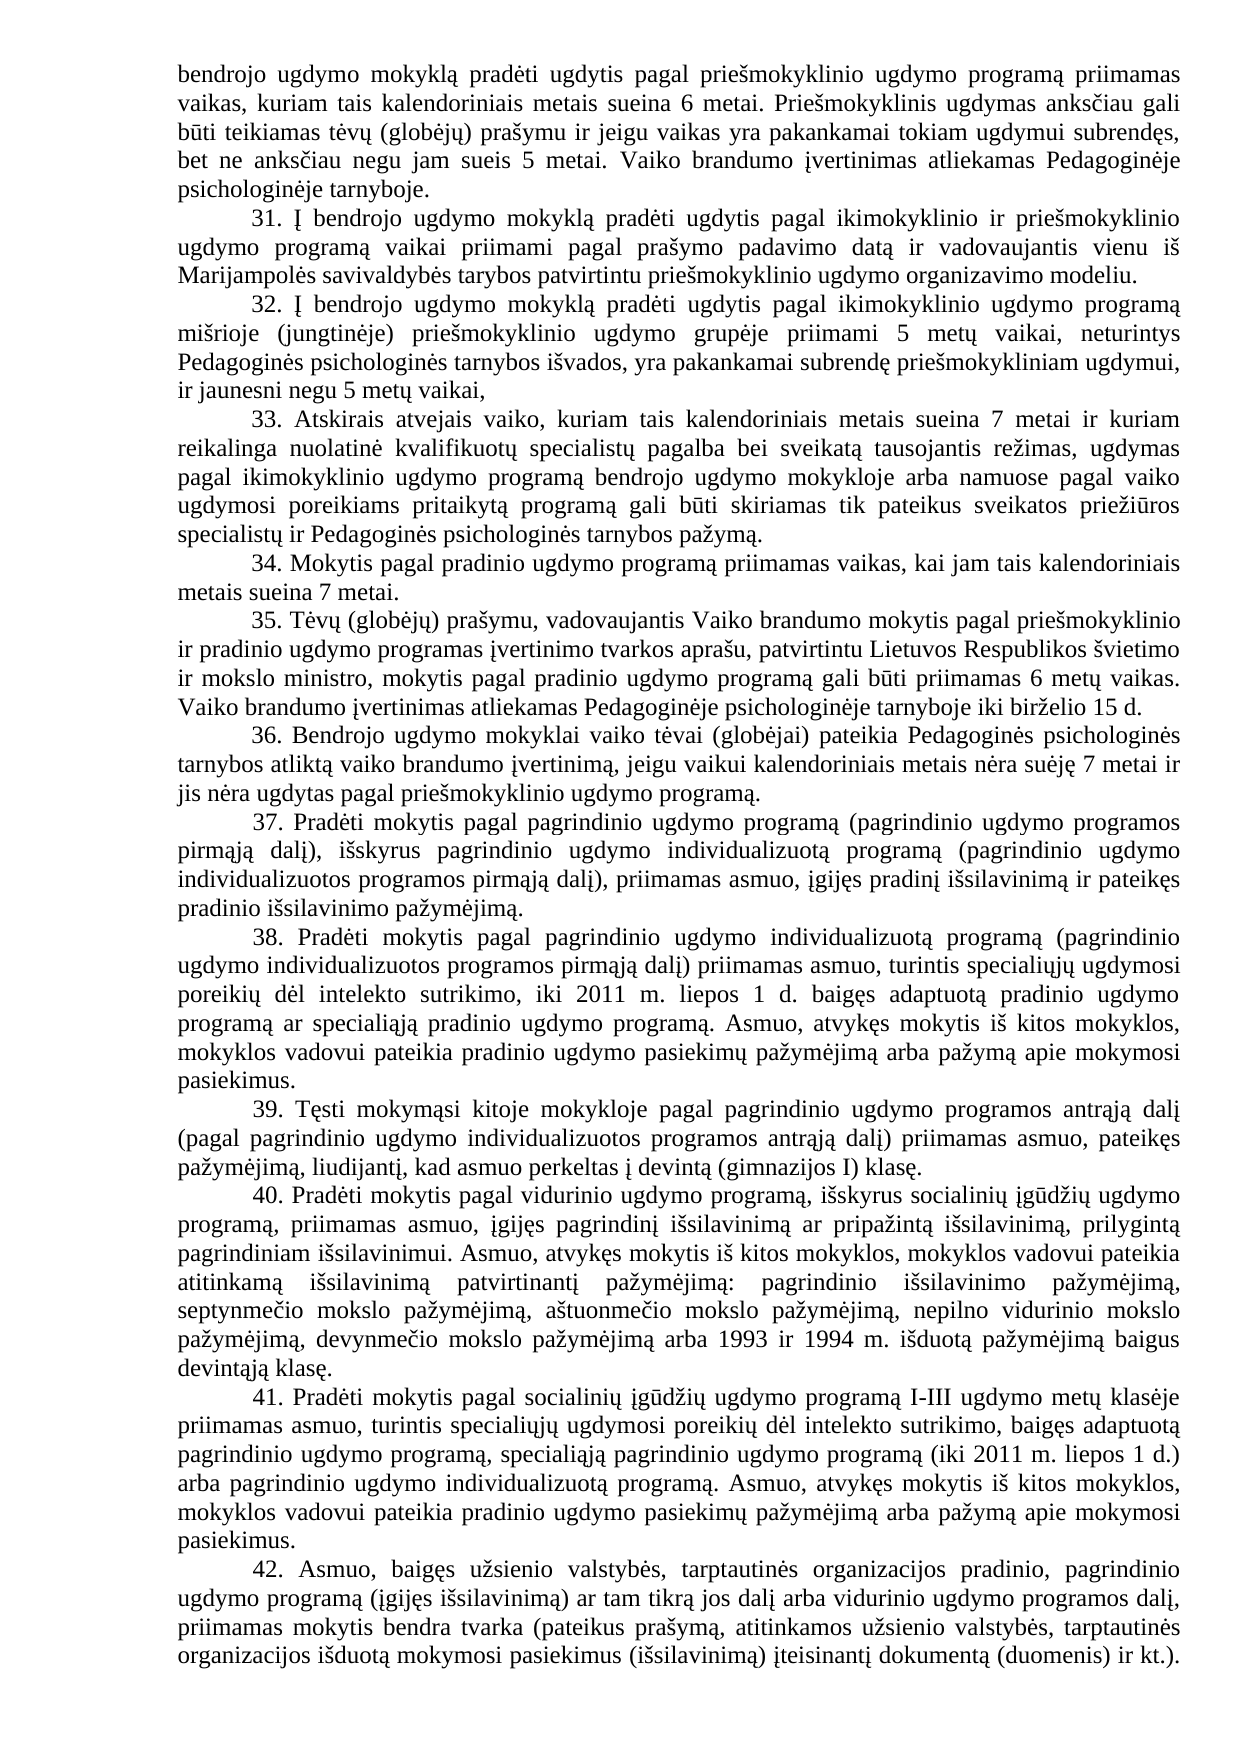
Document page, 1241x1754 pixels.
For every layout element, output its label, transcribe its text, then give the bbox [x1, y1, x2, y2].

text 36. Bendrojo ugdymo mokyklai vaiko tėvai (globėjai) pateikia Pedagoginės psichologinės tarnybos atliktą vaiko brandumo įvertinimą, jeigu vaikui kalendoriniais metais nėra suėję 7 metai ir jis nėra ugdytas pagal priešmokyklinio ugdymo programą. [177, 720, 1181, 807]
text bendrojo ugdymo mokyklą pradėti ugdytis pagal priešmokyklinio ugdymo programą priimamas vaikas, kuriam tais kalendoriniais metais sueina 6 metai. Priešmokyklinis ugdymas anksčiau gali būti teikiamas tėvų (globėjų) prašymu ir jeigu vaikas yra pakankamai tokiam ugdymui subrendęs, bet ne anksčiau negu jam sueis 5 metai. Vaiko brandumo įvertinimas atliekamas Pedagoginėje psichologinėje tarnyboje. [177, 59, 1181, 203]
text 40. Pradėti mokytis pagal vidurinio ugdymo programą, išskyrus socialinių įgūdžių ugdymo programą, priimamas asmuo, įgijęs pagrindinį išsilavinimą ar pripažintą išsilavinimą, prilygintą pagrindiniam išsilavinimui. Asmuo, atvykęs mokytis iš kitos mokyklos, mokyklos vadovui pateikia atitinkamą išsilavinimą patvirtinantį pažymėjimą: pagrindinio išsilavinimo pažymėjimą, septynmečio mokslo pažymėjimą, aštuonmečio mokslo pažymėjimą, nepilno vidurinio mokslo pažymėjimą, devynmečio mokslo pažymėjimą arba 1993 ir 1994 m. išduotą pažymėjimą baigus devintąją klasę. [177, 1180, 1181, 1382]
text 32. Į bendrojo ugdymo mokyklą pradėti ugdytis pagal ikimokyklinio ugdymo programą mišrioje (jungtinėje) priešmokyklinio ugdymo grupėje priimami 5 metų vaikai, neturintys Pedagoginės psichologinės tarnybos išvados, yra pakankamai subrendę priešmokykliniam ugdymui, ir jaunesni negu 5 metų vaikai, [177, 289, 1181, 404]
text 38. Pradėti mokytis pagal pagrindinio ugdymo individualizuotą programą (pagrindinio ugdymo individualizuotos programos pirmąją dalį) priimamas asmuo, turintis specialiųjų ugdymosi poreikių dėl intelekto sutrikimo, iki 2011 m. liepos 1 d. baigęs adaptuotą pradinio ugdymo programą ar specialiąją pradinio ugdymo programą. Asmuo, atvykęs mokytis iš kitos mokyklos, mokyklos vadovui pateikia pradinio ugdymo pasiekimų pažymėjimą arba pažymą apie mokymosi pasiekimus. [177, 922, 1181, 1094]
text 33. Atskirais atvejais vaiko, kuriam tais kalendoriniais metais sueina 7 metai ir kuriam reikalinga nuolatinė kvalifikuotų specialistų pagalba bei sveikatą tausojantis režimas, ugdymas pagal ikimokyklinio ugdymo programą bendrojo ugdymo mokykloje arba namuose pagal vaiko ugdymosi poreikiams pritaikytą programą gali būti skiriamas tik pateikus sveikatos priežiūros specialistų ir Pedagoginės psichologinės tarnybos pažymą. [177, 404, 1181, 548]
text 35. Tėvų (globėjų) prašymu, vadovaujantis Vaiko brandumo mokytis pagal priešmokyklinio ir pradinio ugdymo programas įvertinimo tvarkos aprašu, patvirtintu Lietuvos Respublikos švietimo ir mokslo ministro, mokytis pagal pradinio ugdymo programą gali būti priimamas 6 metų vaikas. Vaiko brandumo įvertinimas atliekamas Pedagoginėje psichologinėje tarnyboje iki birželio 15 d. [177, 605, 1181, 720]
text 34. Mokytis pagal pradinio ugdymo programą priimamas vaikas, kai jam tais kalendoriniais metais sueina 7 metai. [177, 548, 1181, 605]
text 39. Tęsti mokymąsi kitoje mokykloje pagal pagrindinio ugdymo programos antrąją dalį (pagal pagrindinio ugdymo individualizuotos programos antrąją dalį) priimamas asmuo, pateikęs pažymėjimą, liudijantį, kad asmuo perkeltas į devintą (gimnazijos I) klasę. [177, 1094, 1181, 1180]
text 31. Į bendrojo ugdymo mokyklą pradėti ugdytis pagal ikimokyklinio ir priešmokyklinio ugdymo programą vaikai priimami pagal prašymo padavimo datą ir vadovaujantis vienu iš Marijampolės savivaldybės tarybos patvirtintu priešmokyklinio ugdymo organizavimo modeliu. [177, 203, 1181, 289]
text 41. Pradėti mokytis pagal socialinių įgūdžių ugdymo programą I-III ugdymo metų klasėje priimamas asmuo, turintis specialiųjų ugdymosi poreikių dėl intelekto sutrikimo, baigęs adaptuotą pagrindinio ugdymo programą, specialiąją pagrindinio ugdymo programą (iki 2011 m. liepos 1 d.) arba pagrindinio ugdymo individualizuotą programą. Asmuo, atvykęs mokytis iš kitos mokyklos, mokyklos vadovui pateikia pradinio ugdymo pasiekimų pažymėjimą arba pažymą apie mokymosi pasiekimus. [177, 1382, 1181, 1554]
text 37. Pradėti mokytis pagal pagrindinio ugdymo programą (pagrindinio ugdymo programos pirmąją dalį), išskyrus pagrindinio ugdymo individualizuotą programą (pagrindinio ugdymo individualizuotos programos pirmąją dalį), priimamas asmuo, įgijęs pradinį išsilavinimą ir pateikęs pradinio išsilavinimo pažymėjimą. [177, 807, 1181, 922]
text 42. Asmuo, baigęs užsienio valstybės, tarptautinės organizacijos pradinio, pagrindinio ugdymo programą (įgijęs išsilavinimą) ar tam tikrą jos dalį arba vidurinio ugdymo programos dalį, priimamas mokytis bendra tvarka (pateikus prašymą, atitinkamos užsienio valstybės, tarptautinės organizacijos išduotą mokymosi pasiekimus (išsilavinimą) įteisinantį dokumentą (duomenis) ir kt.). [177, 1554, 1181, 1669]
